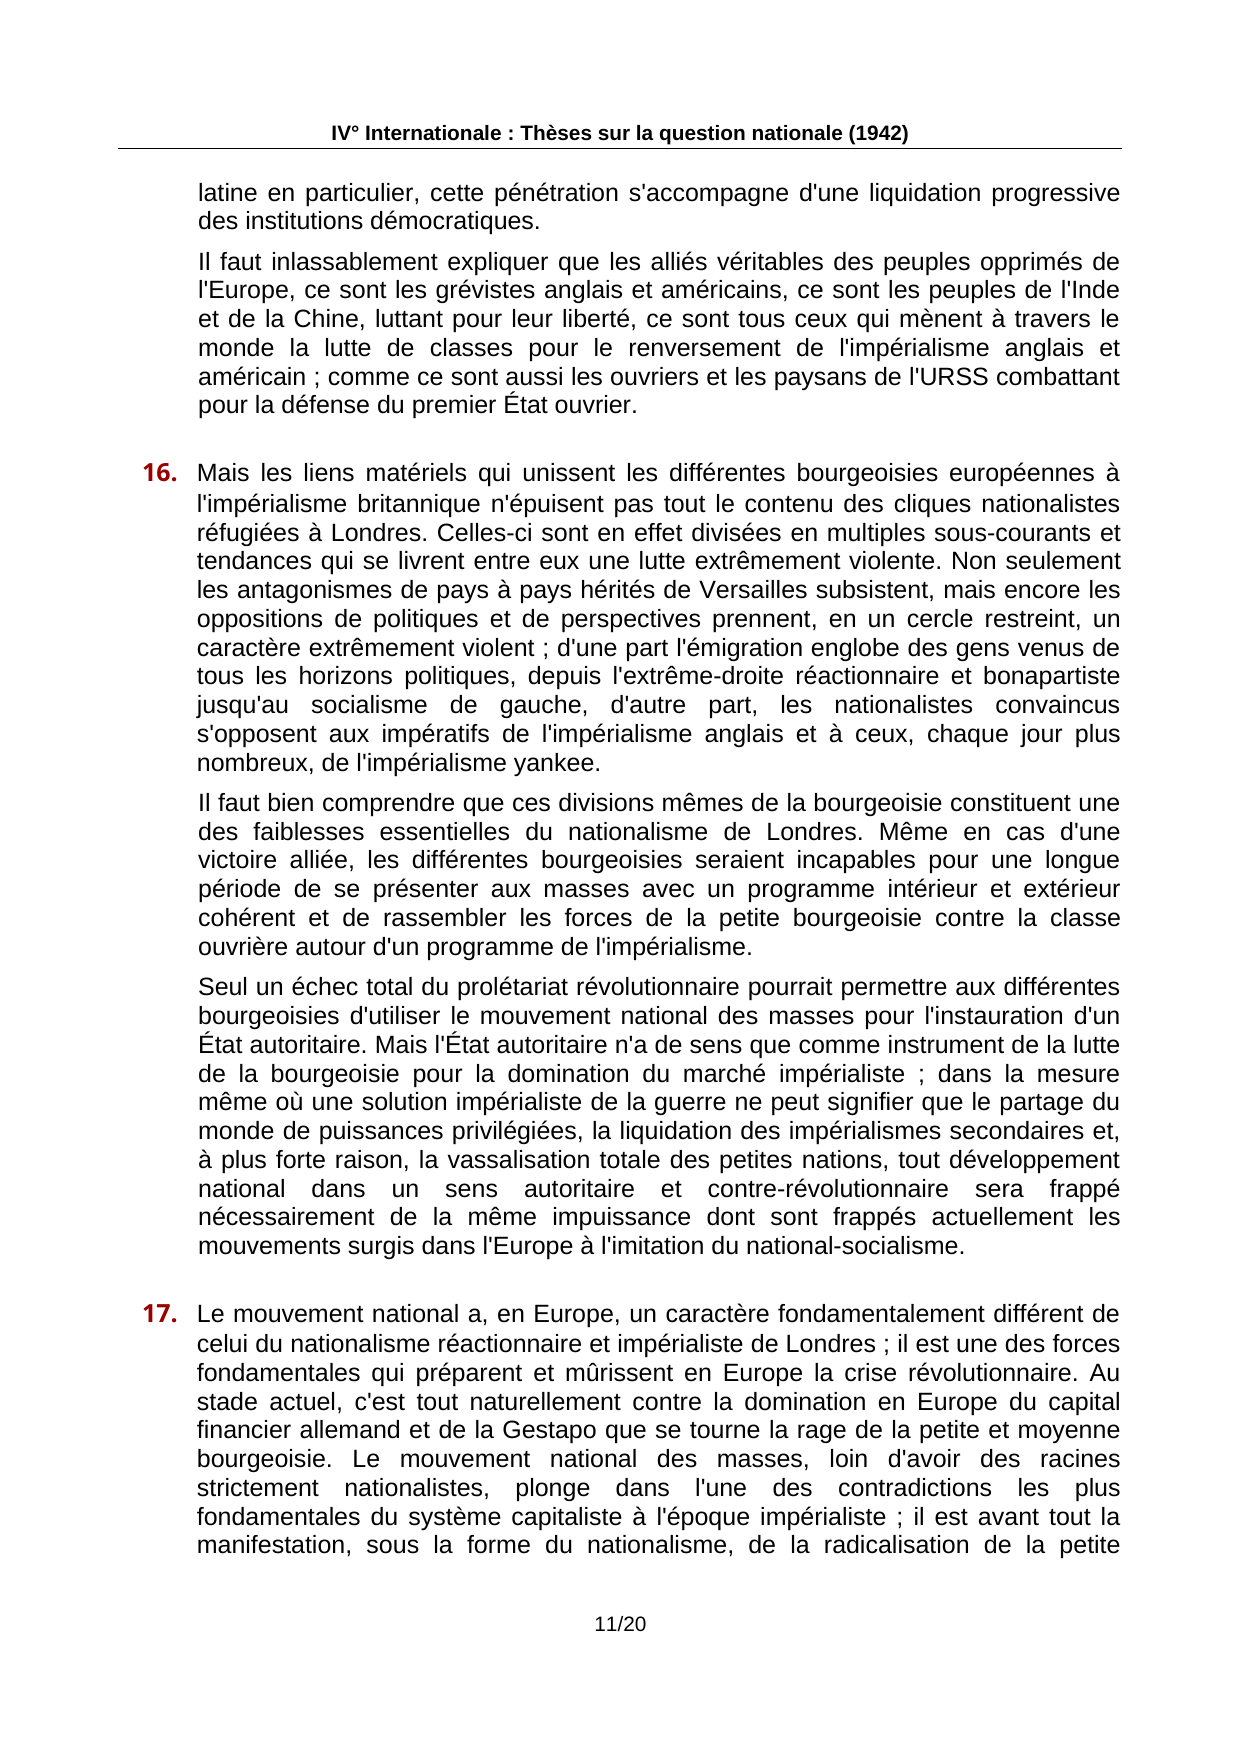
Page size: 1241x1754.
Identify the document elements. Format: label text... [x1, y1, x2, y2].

list Seul un échec total du prolétariat révolutionnaire pourrait permettre aux différentes bourgeoisies d'utiliser le mouvement national des masses pour l'instauration d'un État autoritaire. Mais l'État autoritaire n'a de sens que comme instrument de la lutte de la bourgeoisie pour la domination du marché impérialiste ; dans la mesure même où une solution impérialiste de la guerre ne peut signifier que le partage du monde de puissances privilégiées, la liquidation des impérialismes secondaires et, à plus forte raison, la vassalisation totale des petites nations, tout développement national dans un sens autoritaire et contre-révolutionnaire sera frappé nécessairement de la même impuissance dont sont frappés actuellement les mouvements surgis dans l'Europe à l'imitation du national-socialisme. [198, 972, 1122, 1260]
list latine en particulier, cette pénétration s'accompagne d'une liquidation progressive des institutions démocratiques. [198, 177, 1122, 235]
subtitle Mais les liens matériels qui unissent les différentes bourgeoisies européennes à l'impérialisme britannique n'épuisent pas tout le contenu des cliques nationalistes réfugiées à Londres. Celles-ci sont en effet divisées en multiples sous-courants et tendances qui se livrent entre eux une lutte extrêmement violente. Non seulement les antagonismes de pays à pays hérités de Versailles subsistent, mais encore les oppositions de politiques et de perspectives prennent, en un cercle restreint, un caractère extrêmement violent ; d'une part l'émigration englobe des gens venus de tous les horizons politiques, depuis l'extrême-droite réactionnaire et bonapartiste jusqu'au socialisme de gauche, d'autre part, les nationalistes convaincus s'opposent aux impératifs de l'impérialisme anglais et à ceux, chaque jour plus nombreux, de l'impérialisme yankee. [142, 455, 1122, 776]
list Il faut bien comprendre que ces divisions mêmes de la bourgeoisie constituent une des faiblesses essentielles du nationalisme de Londres. Même en cas d'une victoire alliée, les différentes bourgeoisies seraient incapables pour une longue période de se présenter aux masses avec un programme intérieur et extérieur cohérent et de rassembler les forces de la petite bourgeoisie contre la classe ouvrière autour d'un programme de l'impérialisme. [198, 788, 1122, 961]
list Il faut inlassablement expliquer que les alliés véritables des peuples opprimés de l'Europe, ce sont les grévistes anglais et américains, ce sont les peuples de l'Inde et de la Chine, luttant pour leur liberté, ce sont tous ceux qui mènent à travers le monde la lutte de classes pour le renversement de l'impérialisme anglais et américain ; comme ce sont aussi les ouvriers et les paysans de l'URSS combattant pour la défense du premier État ouvrier. [198, 247, 1122, 419]
subtitle Le mouvement national a, en Europe, un caractère fondamentalement différent de celui du nationalisme réactionnaire et impérialiste de Londres ; il est une des forces fondamentales qui préparent et mûrissent en Europe la crise révolutionnaire. Au stade actuel, c'est tout naturellement contre la domination en Europe du capital financier allemand et de la Gestapo que se tourne la rage de la petite et moyenne bourgeoisie. Le mouvement national des masses, loin d'avoir des racines strictement nationalistes, plonge dans l'une des contradictions les plus fondamentales du système capitaliste à l'époque impérialiste ; il est avant tout la manifestation, sous la forme du nationalisme, de la radicalisation de la petite [142, 1295, 1122, 1559]
